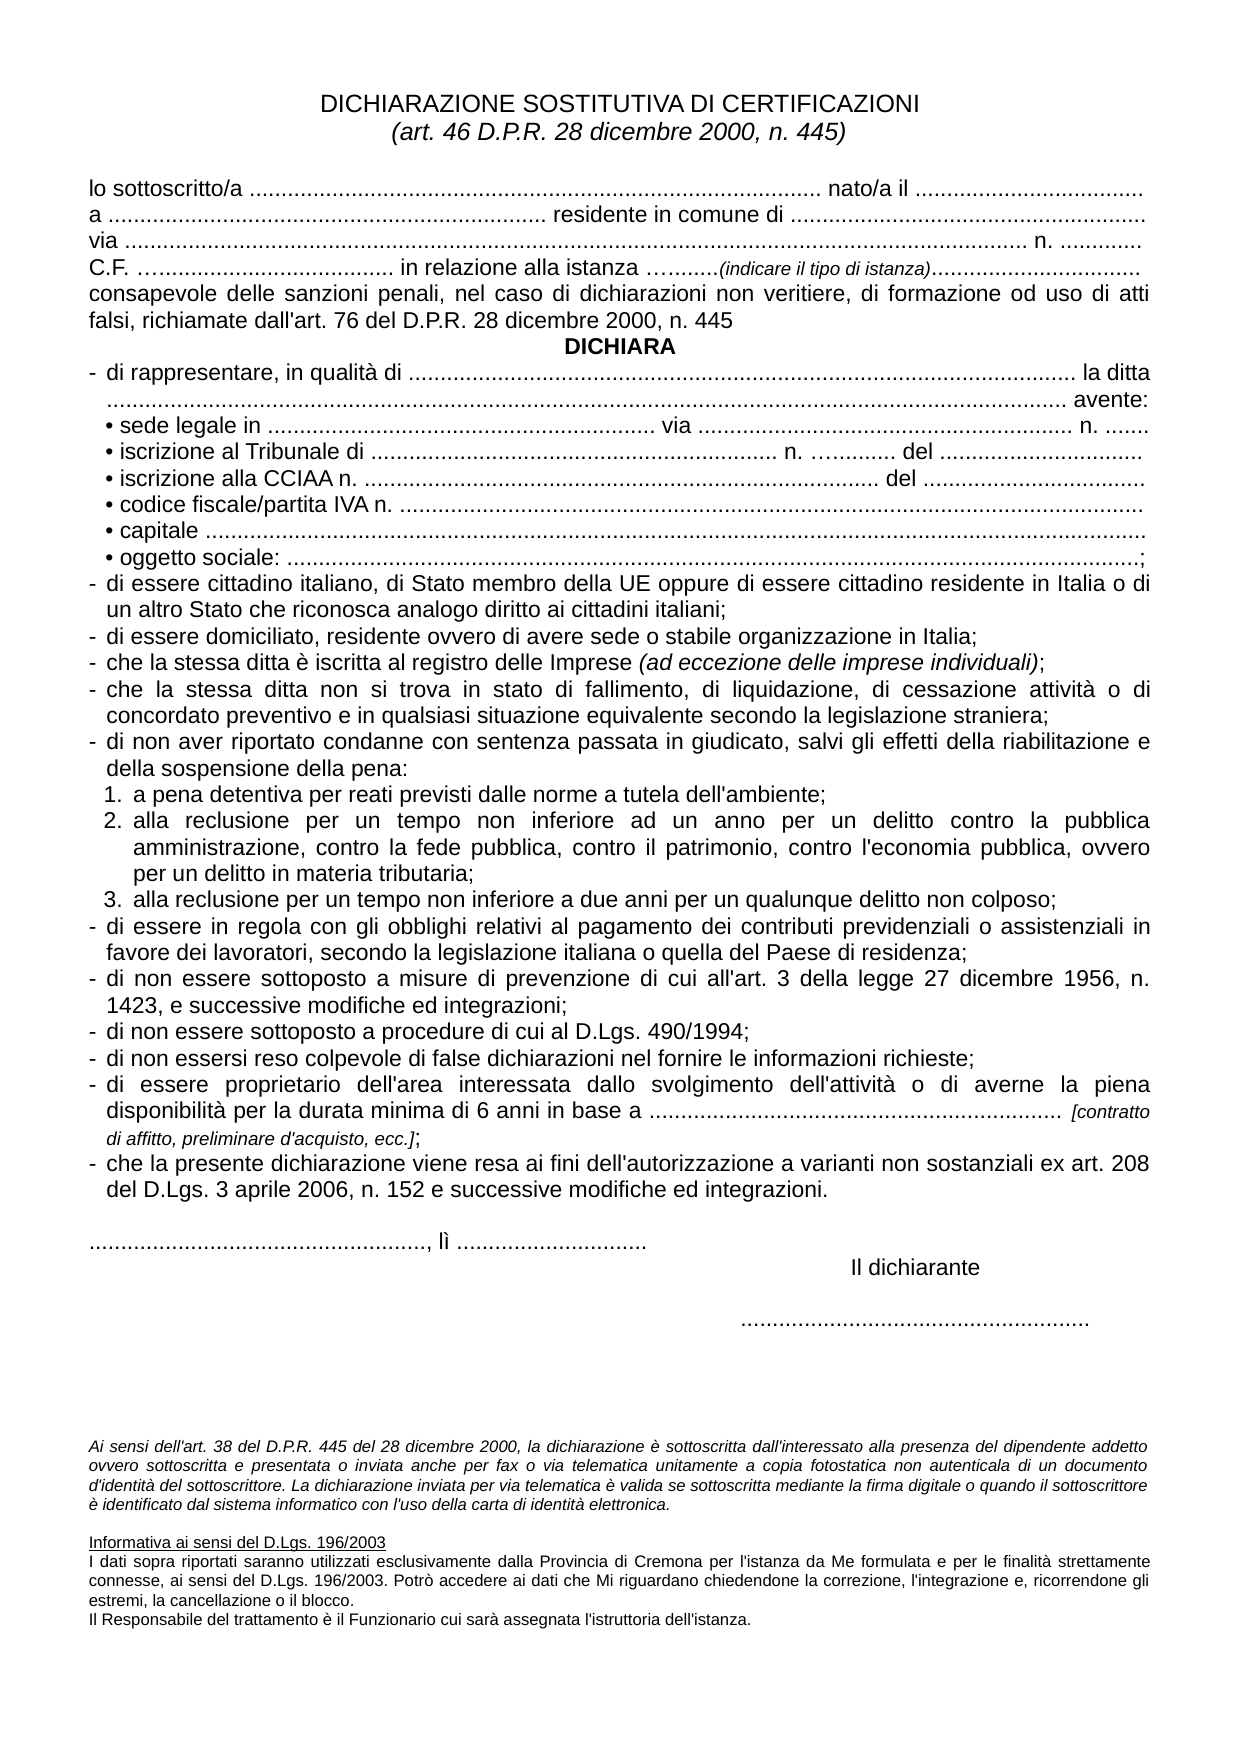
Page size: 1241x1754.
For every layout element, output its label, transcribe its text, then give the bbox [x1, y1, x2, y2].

text • capitale .................................................................................................................................................... [105, 517, 1152, 544]
text lo sottoscritto/a .......................................................................................... nato/a il .................................... [88, 175, 1152, 201]
text - che la stessa ditta è iscritta al registro delle Imprese (ad eccezione delle imprese individuali); [88, 649, 1152, 676]
text - di essere cittadino italiano, di Stato membro della UE oppure di essere cittadino residente in Italia o di un altro Stato che riconosca analogo diritto ai cittadini italiani; [88, 570, 1152, 623]
text • iscrizione alla CCIAA n. ................................................................................. del ................................... [105, 465, 1152, 491]
text • iscrizione al Tribunale di ................................................................ n. ….......... del ................................ [105, 438, 1152, 465]
text • codice fiscale/partita IVA n. ..................................................................................................................... [105, 491, 1152, 517]
text - di non essersi reso colpevole di false dichiarazioni nel fornire le informazioni richieste; [88, 1044, 1152, 1071]
text - di essere proprietario dell'area interessata dallo svolgimento dell'attività o di averne la piena disponibilità per la durata minima di 6 anni in base a ................................................................. [contratto di affitto, preliminare d'acquisto, ecc.]; [88, 1071, 1152, 1150]
text • sede legale in ............................................................. via ........................................................... n. ....... [105, 412, 1152, 438]
text via .............................................................................................................................................. n. ............. [88, 227, 1152, 254]
subtitle DICHIARA [88, 333, 1152, 359]
text Il Responsabile del trattamento è il Funzionario cui sarà assegnata l'istruttoria dell'istanza. [88, 1609, 1152, 1629]
text - che la stessa ditta non si trova in stato di fallimento, di liquidazione, di cessazione attività o di concordato preventivo e in qualsiasi situazione equivalente secondo la legislazione straniera; [88, 676, 1152, 728]
text - che la presente dichiarazione viene resa ai fini dell'autorizzazione a varianti non sostanziali ex art. 208 del D.Lgs. 3 aprile 2006, n. 152 e successive modifiche ed integrazioni. [88, 1150, 1152, 1203]
text ....................................................................................................................................................... avente: [88, 386, 1152, 412]
text C.F. …..................................... in relazione alla istanza …........(indicare il tipo di istanza)................................. [88, 254, 1152, 280]
text - di non aver riportato condanne con sentenza passata in giudicato, salvi gli effetti della riabilitazione e della sospensione della pena: [88, 728, 1152, 781]
text - di non essere sottoposto a procedure di cui al D.Lgs. 490/1994; [88, 1018, 1152, 1044]
text - di rappresentare, in qualità di ......................................................................................................... la ditta [88, 359, 1152, 386]
text • oggetto sociale: ......................................................................................................................................; [105, 544, 1152, 570]
text I dati sopra riportati saranno utilizzati esclusivamente dalla Provincia di Cremona per l'istanza da Me formulata e per le finalità strettamente connesse, ai sensi del D.Lgs. 196/2003. Potrò accedere ai dati che Mi riguardano chiedendone la correzione, l'integrazione e, ricorrendone gli estremi, la cancellazione o il blocco. [88, 1552, 1152, 1609]
text consapevole delle sanzioni penali, nel caso di dichiarazioni non veritiere, di formazione od uso di atti falsi, richiamate dall'art. 76 del D.P.R. 28 dicembre 2000, n. 445 [88, 280, 1152, 333]
text - di essere domiciliato, residente ovvero di avere sede o stabile organizzazione in Italia; [88, 623, 1152, 649]
text DICHIARAZIONE SOSTITUTIVA DI CERTIFICAZIONI [88, 88, 1152, 117]
subtitle Il dichiarante [679, 1254, 1152, 1280]
text 1. a pena detentiva per reati previsti dalle norme a tutela dell'ambiente; [103, 781, 1152, 807]
text ....................................................., lì .............................. [88, 1228, 1152, 1254]
text Ai sensi dell'art. 38 del D.P.R. 445 del 28 dicembre 2000, la dichiarazione è sottoscritta dall'interessato alla presenza del dipendente addetto ovvero sottoscritta e presentata o inviata anche per fax o via telematica unitamente a copia fotostatica non autenticala di un documento d'identità del sottoscrittore. La dichiarazione inviata per via telematica è valida se sottoscritta mediante la firma digitale o quando il sottoscrittore è identificato dal sistema informatico con l'uso della carta di identità elettronica. [88, 1437, 1152, 1514]
text a ..................................................................... residente in comune di ........................................................ [88, 201, 1152, 227]
text 2. alla reclusione per un tempo non inferiore ad un anno per un delitto contro la pubblica amministrazione, contro la fede pubblica, contro il patrimonio, contro l'economia pubblica, ovvero per un delitto in materia tributaria; [103, 807, 1152, 886]
text ....................................................... [679, 1305, 1152, 1332]
subtitle Informativa ai sensi del D.Lgs. 196/2003 [88, 1533, 1152, 1552]
text - di essere in regola con gli obblighi relativi al pagamento dei contributi previdenziali o assistenziali in favore dei lavoratori, secondo la legislazione italiana o quella del Paese di residenza; [88, 913, 1152, 965]
text - di non essere sottoposto a misure di prevenzione di cui all'art. 3 della legge 27 dicembre 1956, n. 1423, e successive modifiche ed integrazioni; [88, 965, 1152, 1018]
text 3. alla reclusione per un tempo non inferiore a due anni per un qualunque delitto non colposo; [103, 886, 1152, 913]
text (art. 46 D.P.R. 28 dicembre 2000, n. 445) [88, 117, 1152, 146]
